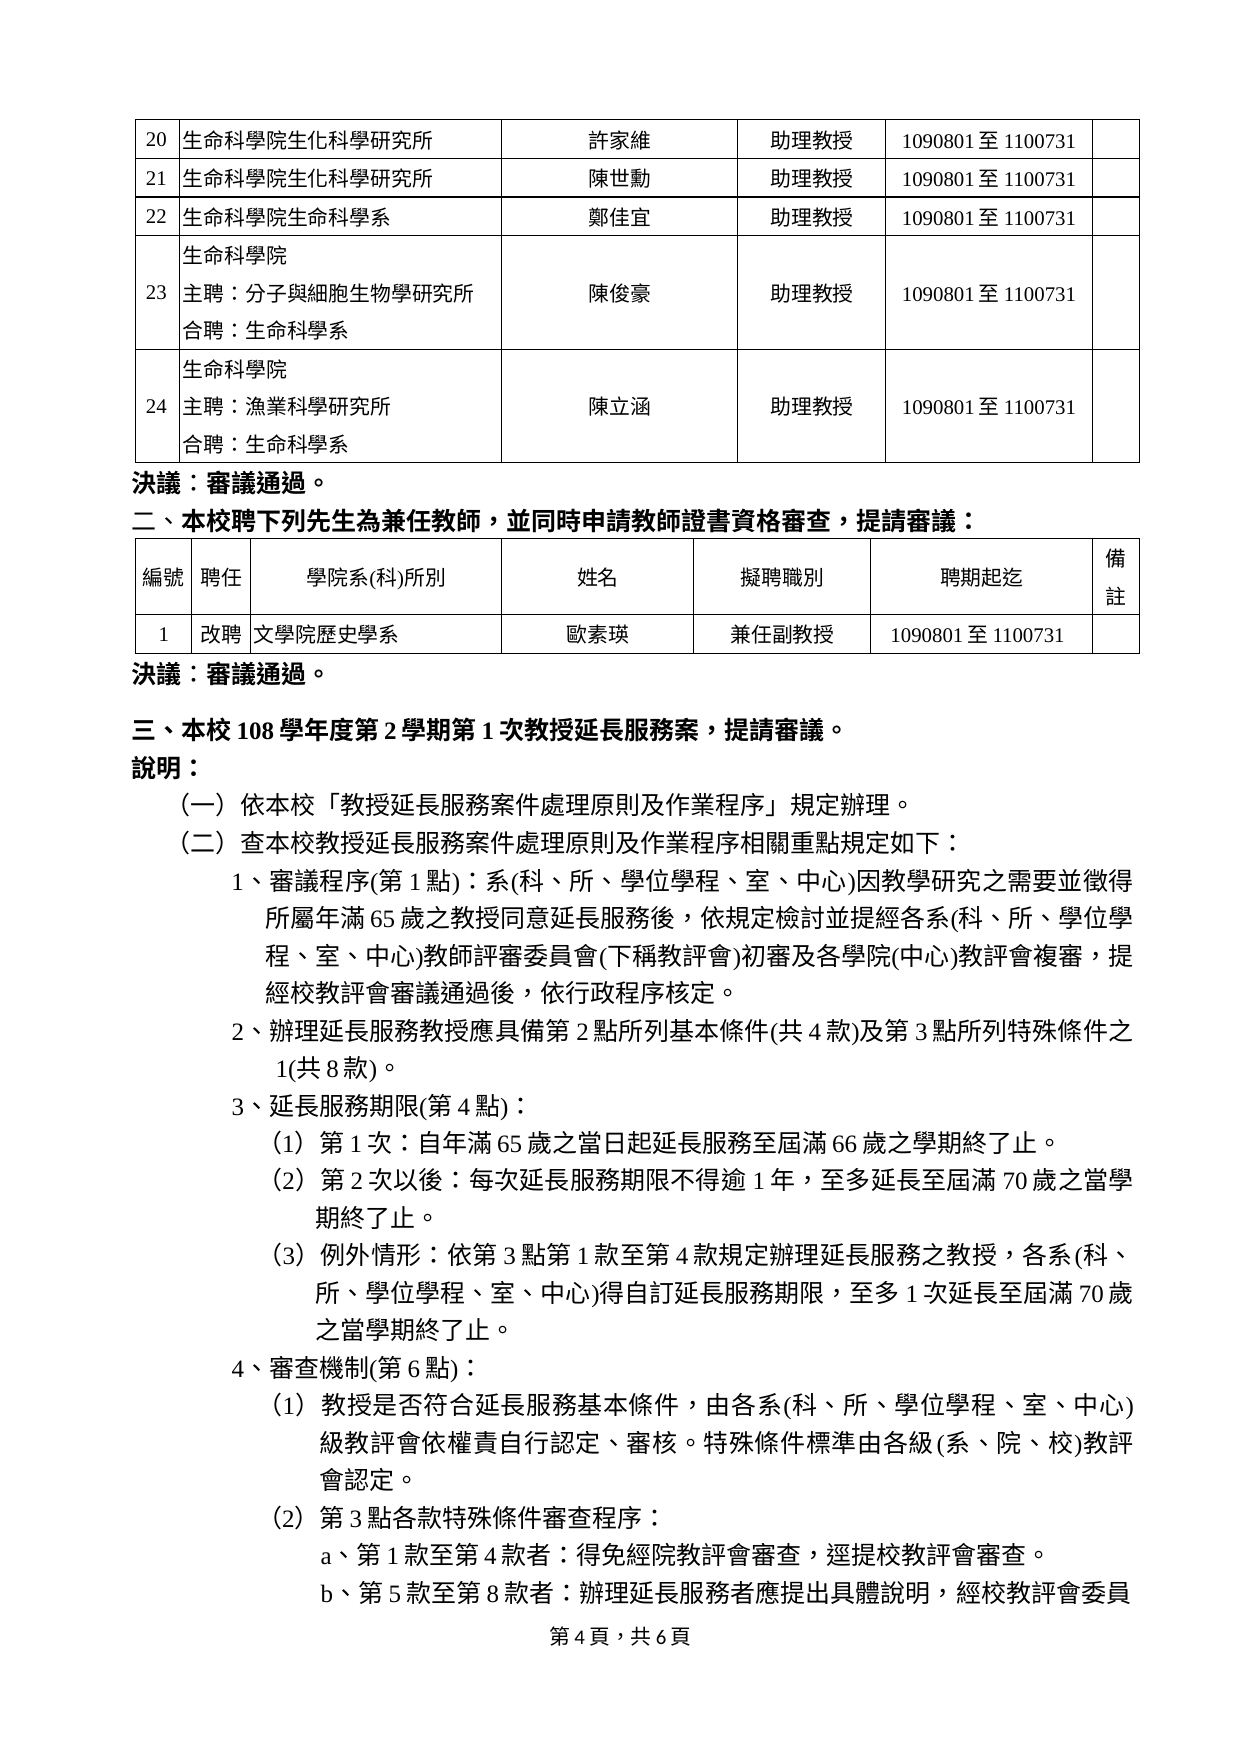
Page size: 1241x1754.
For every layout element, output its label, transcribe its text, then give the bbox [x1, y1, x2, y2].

list （二）查本校教授延長服務案件處理原則及作業程序相關重點規定如下： [165, 822, 1134, 860]
table_cell 23 [136, 236, 179, 348]
table_cell 歐素瑛 [502, 615, 693, 653]
table_cell 1090801至1100731 [886, 350, 1092, 462]
table_cell [1093, 615, 1139, 653]
table_header 編號 [136, 539, 191, 614]
text 二、本校聘下列先生為兼任教師，並同時申請教師證書資格審查，提請審議： [131, 501, 1134, 538]
table_cell 陳俊豪 [502, 236, 737, 348]
table_cell 陳世勳 [502, 159, 737, 196]
table_cell 生命科學院 主聘：分子與細胞生物學研究所 合聘：生命科學系 [180, 236, 501, 348]
table_cell 1090801至1100731 [886, 236, 1092, 348]
table_header 擬聘職別 [694, 539, 870, 614]
text 4、審查機制(第6點)： [231, 1347, 1134, 1385]
table_cell 助理教授 [738, 198, 885, 235]
text （3）例外情形：依第3點第1款至第4款規定辦理延長服務之教授，各系(科、所、學位學程、室、中心)得自訂延長服務期限，至多1次延長至屆滿70歲之當學期終了止。 [257, 1235, 1134, 1347]
table_cell [1093, 236, 1139, 348]
table_cell 1090801至1100731 [886, 120, 1092, 158]
text （2）第3點各款特殊條件審查程序： [257, 1497, 1134, 1535]
table_cell 文學院歷史學系 [251, 615, 501, 653]
table_cell 生命科學院 主聘：漁業科學研究所 合聘：生命科學系 [180, 350, 501, 462]
table_cell [1093, 159, 1139, 196]
table_header 備註 [1093, 539, 1139, 614]
table_header 學院系(科)所別 [251, 539, 501, 614]
table_cell [1093, 350, 1139, 462]
text 三、本校108學年度第2學期第1次教授延長服務案，提請審議。 [131, 710, 1134, 747]
text （1）教授是否符合延長服務基本條件，由各系(科、所、學位學程、室、中心)級教評會依權責自行認定、審核。特殊條件標準由各級(系、院、校)教評會認定。 [257, 1385, 1134, 1497]
text 決議：審議通過。 [131, 463, 1134, 501]
table_cell 1 [136, 615, 191, 653]
table_cell 許家維 [502, 120, 737, 158]
table_header 聘期起迄 [871, 539, 1092, 614]
text 3、延長服務期限(第4點)： [231, 1085, 1134, 1122]
table_cell [1093, 198, 1139, 235]
table_cell 兼任副教授 [694, 615, 870, 653]
table_cell 21 [136, 159, 179, 196]
table_cell 20 [136, 120, 179, 158]
table_cell 鄭佳宜 [502, 198, 737, 235]
text （2）第2次以後：每次延長服務期限不得逾1年，至多延長至屆滿70歲之當學期終了止。 [257, 1160, 1134, 1235]
text （1）第1次：自年滿65歲之當日起延長服務至屆滿66歲之學期終了止。 [257, 1122, 1134, 1160]
table_cell 助理教授 [738, 350, 885, 462]
table_header 聘任 [192, 539, 250, 614]
list （一）依本校「教授延長服務案件處理原則及作業程序」規定辦理。 [165, 785, 1134, 822]
table_cell 改聘 [192, 615, 250, 653]
table_cell [1093, 120, 1139, 158]
text b、第5款至第8款者：辦理延長服務者應提出具體說明，經校教評會委員 [320, 1572, 1134, 1610]
table_cell 助理教授 [738, 236, 885, 348]
table_header 姓名 [502, 539, 693, 614]
text 2、辦理延長服務教授應具備第2點所列基本條件(共4款)及第3點所列特殊條件之1(共8款)。 [231, 1010, 1134, 1085]
table_cell 24 [136, 350, 179, 462]
table_cell 1090801至1100731 [886, 159, 1092, 196]
table_cell 22 [136, 198, 179, 235]
table_cell 助理教授 [738, 120, 885, 158]
table_cell 1090801至1100731 [871, 615, 1092, 653]
table_cell 陳立涵 [502, 350, 737, 462]
table_cell 生命科學院生化科學研究所 [180, 120, 501, 158]
text 說明： [131, 747, 1134, 785]
text a、第1款至第4款者：得免經院教評會審查，逕提校教評會審查。 [320, 1535, 1134, 1572]
text 1、審議程序(第1點)：系(科、所、學位學程、室、中心)因教學研究之需要並徵得所屬年滿65歲之教授同意延長服務後，依規定檢討並提經各系(科、所、學位學程、室、中心)教師評審委員會(下稱教評會)初審及各學院(中心)教評會複審，提經校教評會審議通過後，依行政程序核定。 [231, 860, 1134, 1010]
text 決議：審議通過。 [131, 654, 1134, 691]
table_cell 生命科學院生命科學系 [180, 198, 501, 235]
table_cell 助理教授 [738, 159, 885, 196]
table_cell 生命科學院生化科學研究所 [180, 159, 501, 196]
table_cell 1090801至1100731 [886, 198, 1092, 235]
